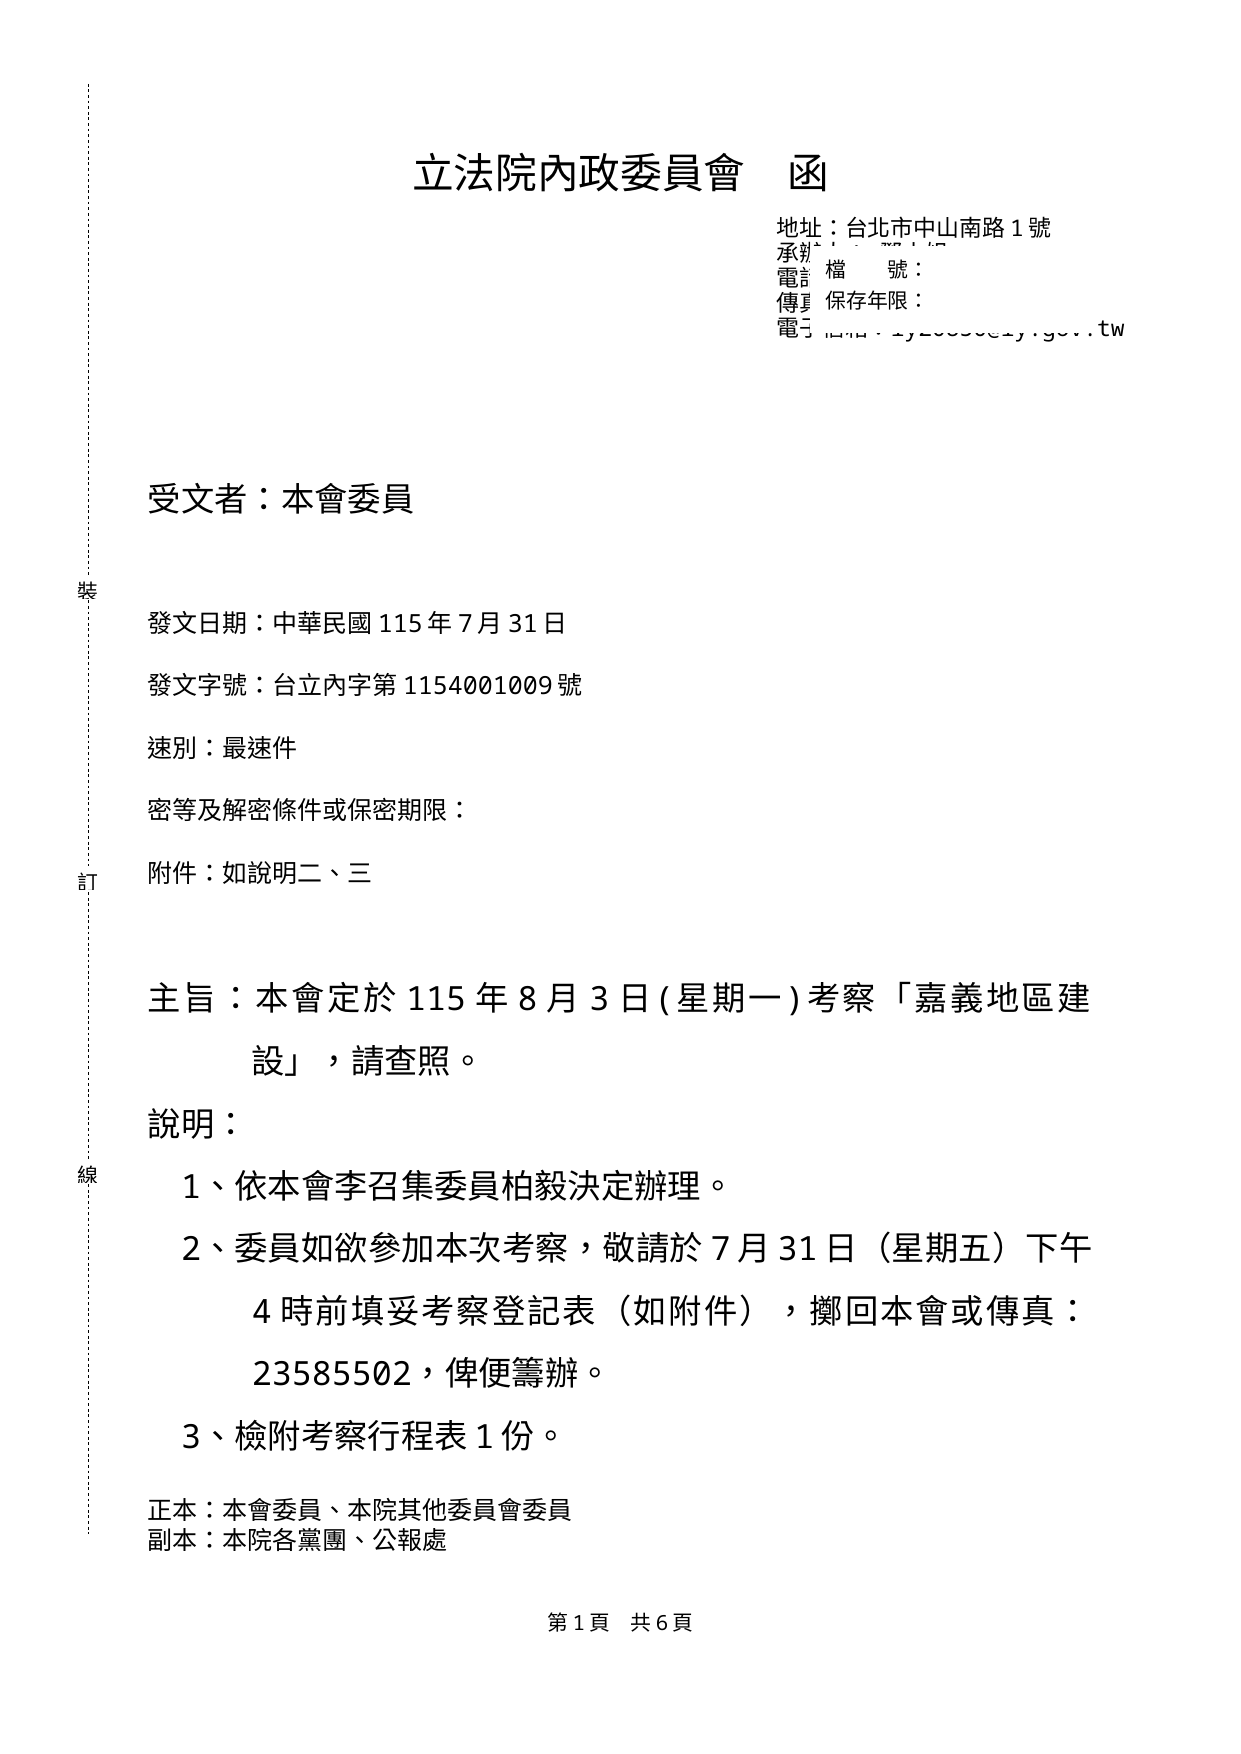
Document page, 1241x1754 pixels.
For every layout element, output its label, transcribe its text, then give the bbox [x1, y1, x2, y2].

list 委員如欲參加本次考察，敬請於7月31日（星期五）下午4時前填妥考察登記表（如附件），擲回本會或傳真：23585502，俾便籌辦。 [181, 1205, 1092, 1392]
text 保存年限： [825, 284, 1070, 314]
text 附件：如說明二、三 [148, 830, 1092, 892]
text 檔 號： [825, 254, 1070, 284]
text 電子信箱：ly20850@ly.gov.tw [776, 316, 910, 341]
text 傳真：02-23585502 [776, 291, 810, 316]
text 發文字號：台立內字第1154001009號 [148, 642, 1092, 705]
list 依本會李召集委員柏毅決定辦理。 [181, 1142, 1092, 1205]
text 承辦人： 鄧小姐 [776, 241, 1183, 266]
text 正本：本會委員、本院其他委員會委員 [148, 1467, 1092, 1530]
text 主旨：本會定於115年8月3日(星期一)考察「嘉義地區建設」，請查照。 [148, 955, 1092, 1080]
text 發文日期：中華民國115年7月31日 [148, 580, 1092, 642]
text 受文者：本會委員 [148, 455, 1092, 517]
text 說明： [148, 1080, 1092, 1142]
text 副本：本院各黨團、公報處 [148, 1530, 1092, 1555]
text 電子信箱：ly20850@ly.gov.tw [1052, 316, 1183, 341]
text 電話：02-23585505 [1085, 266, 1183, 291]
list 檢附考察行程表1份。 [181, 1392, 1092, 1455]
text 速別：最速件 [148, 705, 1092, 767]
text 密等及解密條件或保密期限： [148, 767, 1092, 830]
text 電子信箱：ly20850@ly.gov.tw [910, 333, 1020, 341]
text 地址：台北市中山南路1號 [776, 216, 1183, 241]
text 傳真：02-23585502 [1085, 291, 1183, 316]
title 立法院內政委員會 函 [136, 158, 1198, 434]
text 電話：02-23585505 [776, 266, 810, 291]
